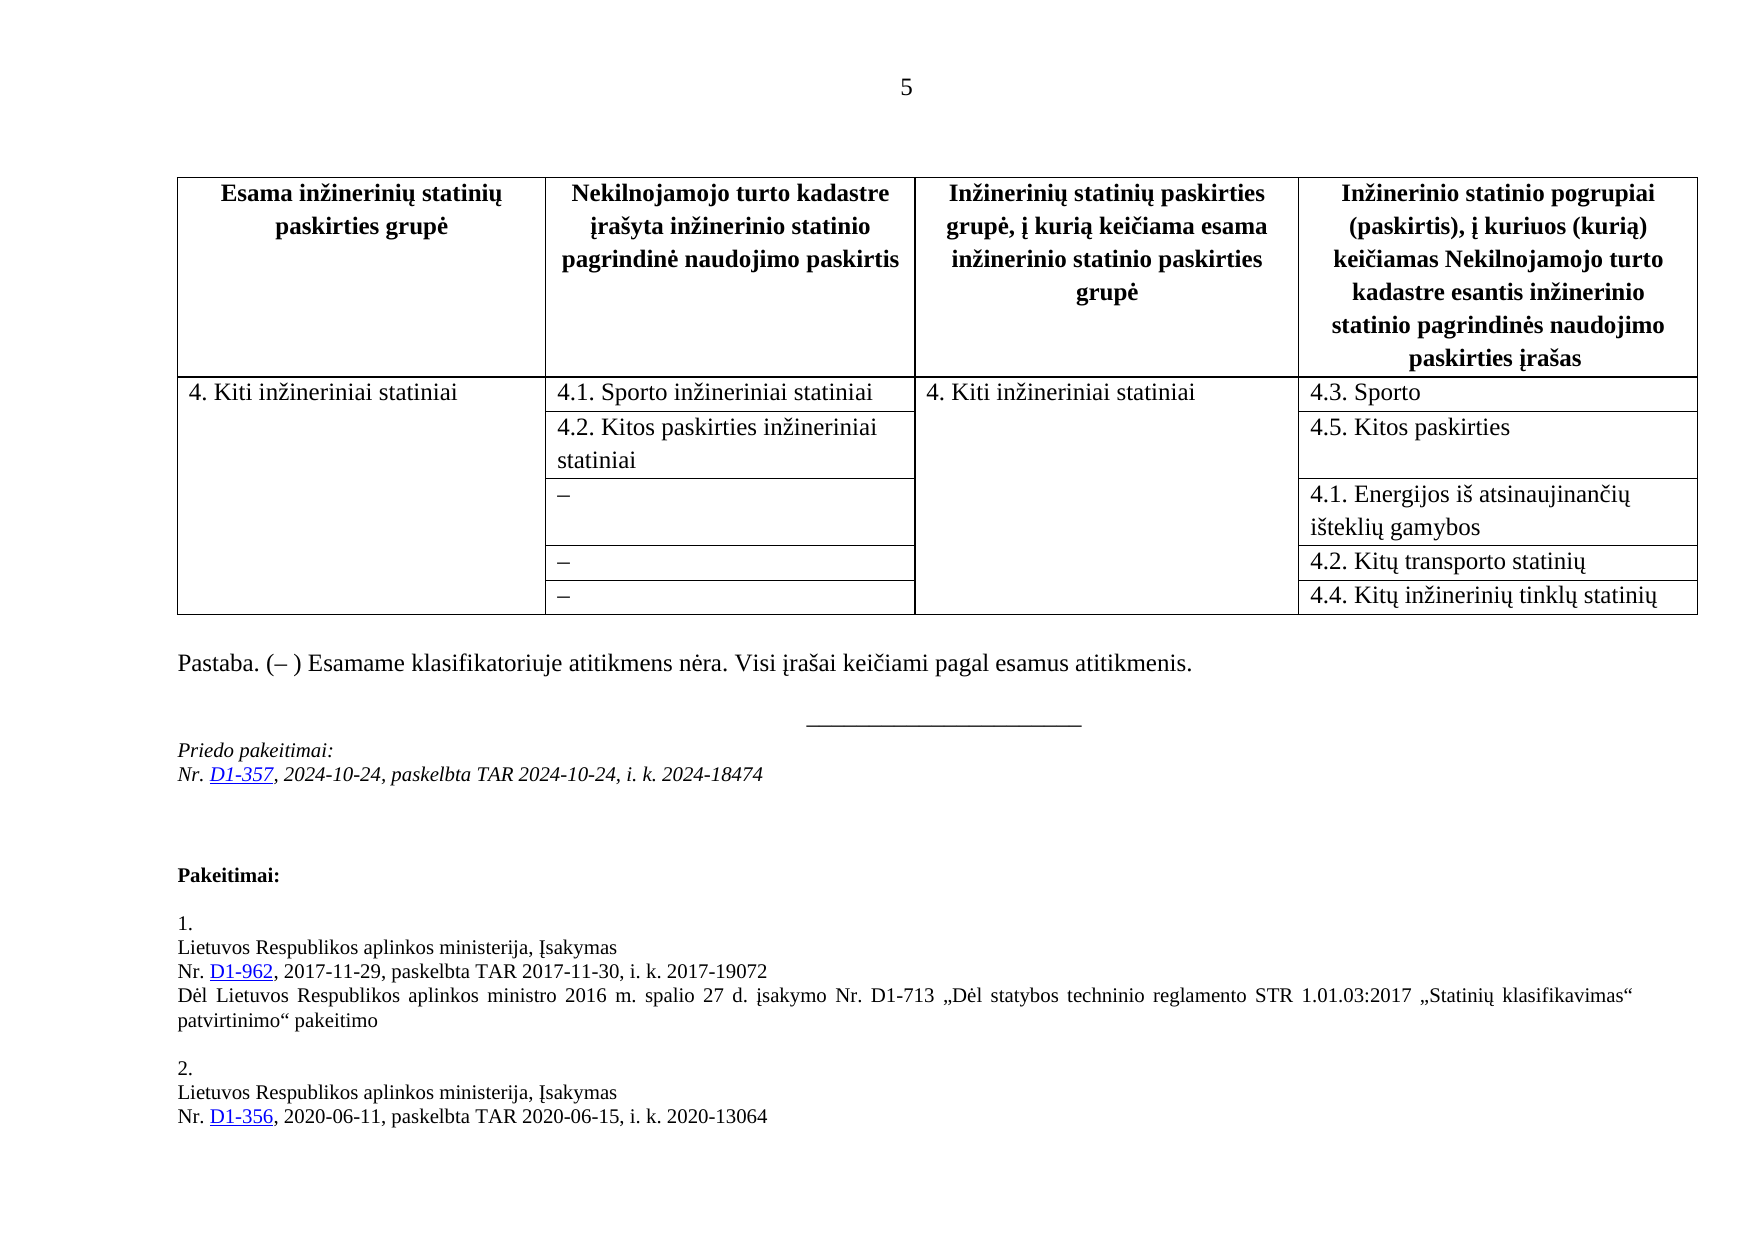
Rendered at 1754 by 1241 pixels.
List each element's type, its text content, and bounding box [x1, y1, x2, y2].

table_cell – [546, 581, 914, 613]
table_cell 4. Kiti inžineriniai statiniai [916, 378, 1298, 613]
table_cell 4.2. Kitos paskirties inžineriniai statiniai [546, 412, 914, 478]
text 1. [177, 911, 1636, 935]
table_cell 4. Kiti inžineriniai statiniai [178, 378, 545, 613]
table_cell 4.1. Sporto inžineriniai statiniai [546, 378, 914, 411]
text Nr. D1-356, 2020-06-11, paskelbta TAR 2020-06-15, i. k. 2020-13064 [177, 1104, 1636, 1128]
text Lietuvos Respublikos aplinkos ministerija, Įsakymas [177, 1080, 1636, 1104]
table_cell 4.3. Sporto [1299, 378, 1697, 411]
table_cell – [546, 479, 914, 545]
text –––––––––––––––––––––– [177, 709, 1636, 738]
table_header Nekilnojamojo turto kadastre įrašyta inžinerinio statinio pagrindinė naudojimo paskirtis [546, 178, 914, 376]
table_cell 4.5. Kitos paskirties [1299, 412, 1697, 478]
table_cell 4.1. Energijos iš atsinaujinančių išteklių gamybos [1299, 479, 1697, 545]
text Pastaba. (– ) Esamame klasifikatoriuje atitikmens nėra. Visi įrašai keičiami pagal esamus atitikmenis. [177, 648, 1636, 676]
text Pakeitimai: [177, 863, 1636, 887]
table_cell 4.2. Kitų transporto statinių [1299, 546, 1697, 579]
table_header Inžinerinių statinių paskirties grupė, į kurią keičiama esama inžinerinio statinio paskirties grupė [916, 178, 1298, 376]
table_header Inžinerinio statinio pogrupiai (paskirtis), į kuriuos (kurią) keičiamas Nekilnojamojo turto kadastre esantis inžinerinio statinio pagrindinės naudojimo paskirties įrašas [1299, 178, 1697, 376]
text Dėl Lietuvos Respublikos aplinkos ministro 2016 m. spalio 27 d. įsakymo Nr. D1-713 „Dėl statybos techninio reglamento STR 1.01.03:2017 „Statinių klasifikavimas“ patvirtinimo“ pakeitimo [177, 983, 1636, 1032]
text 2. [177, 1056, 1636, 1080]
table_cell 4.4. Kitų inžinerinių tinklų statinių [1299, 581, 1697, 613]
table_cell – [546, 546, 914, 579]
text Lietuvos Respublikos aplinkos ministerija, Įsakymas [177, 935, 1636, 959]
text Nr. D1-357, 2024-10-24, paskelbta TAR 2024-10-24, i. k. 2024-18474 [177, 762, 1636, 786]
table_header Esama inžinerinių statinių paskirties grupė [178, 178, 545, 376]
text Priedo pakeitimai: [177, 738, 1636, 762]
text Nr. D1-962, 2017-11-29, paskelbta TAR 2017-11-30, i. k. 2017-19072 [177, 959, 1636, 983]
